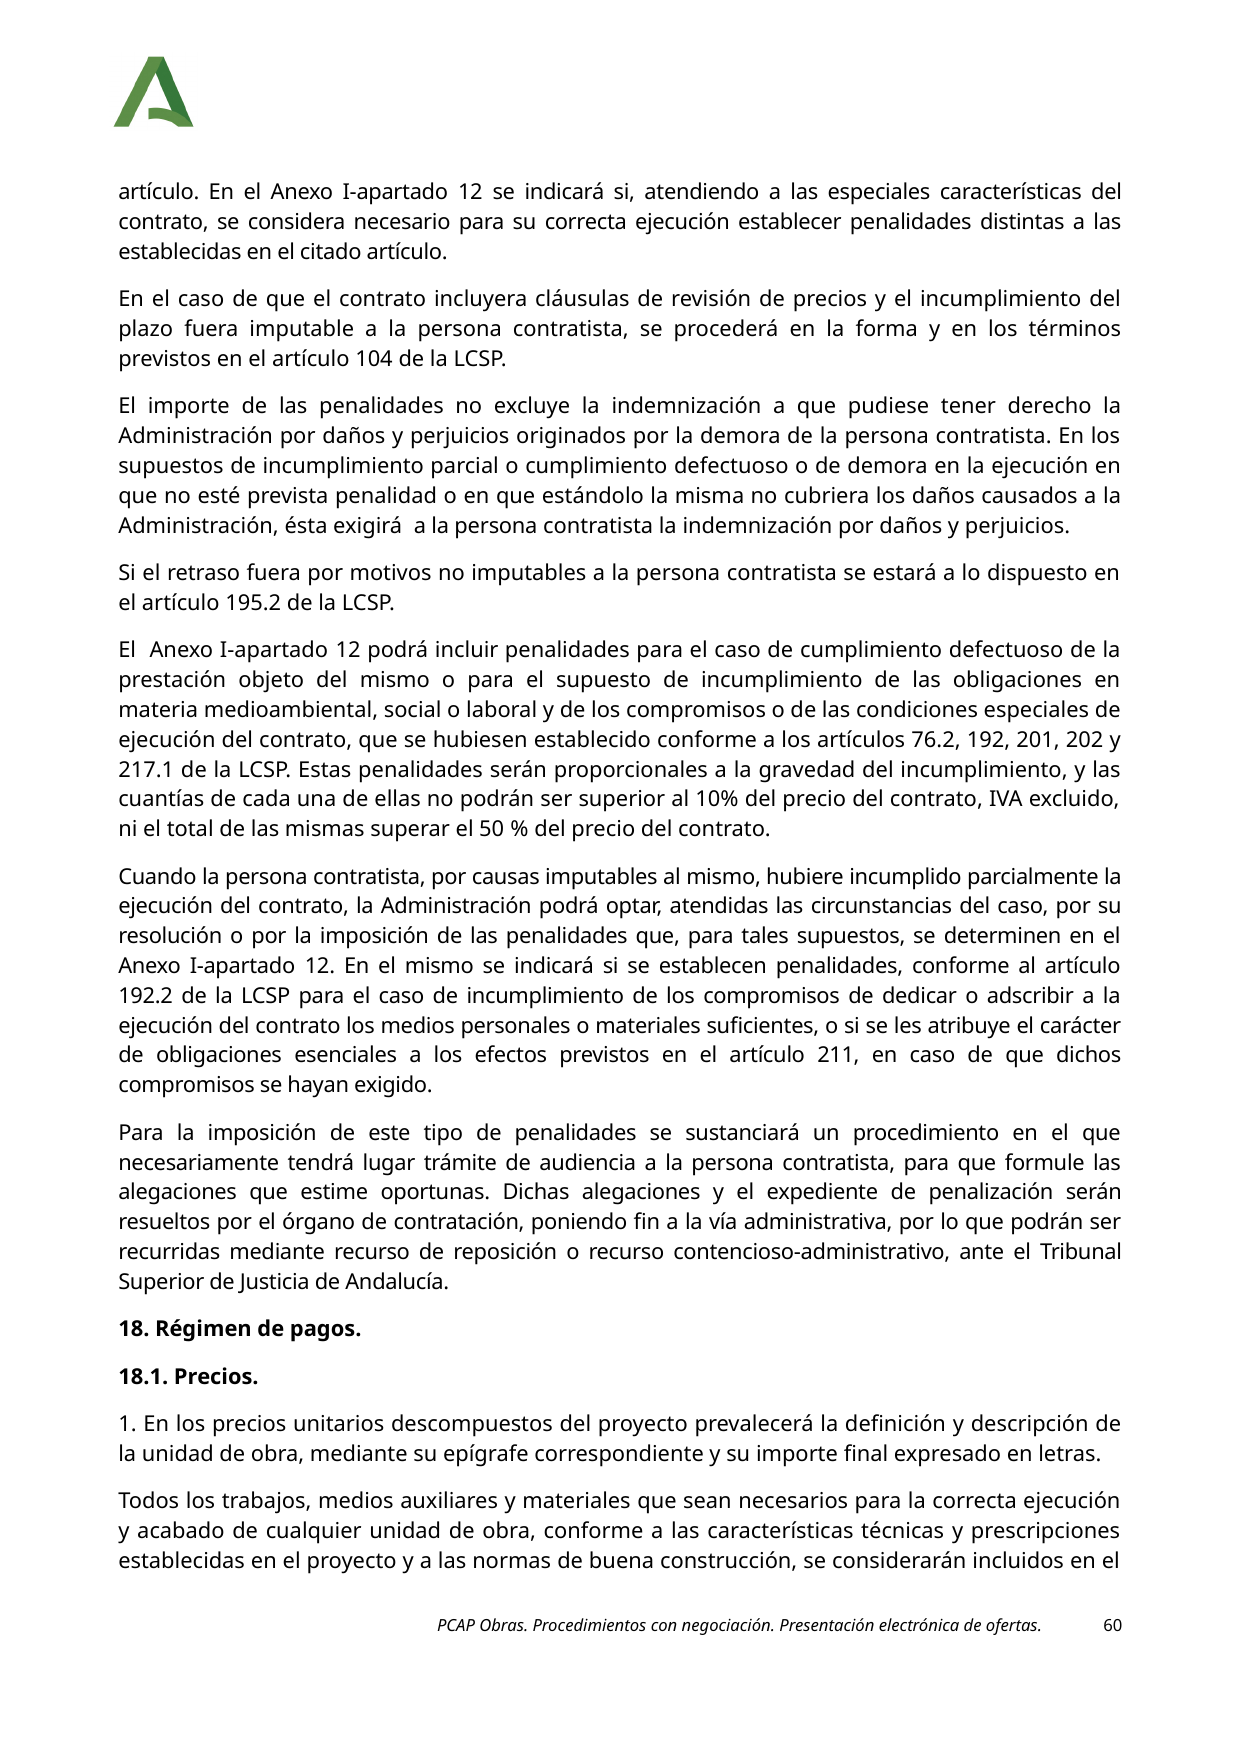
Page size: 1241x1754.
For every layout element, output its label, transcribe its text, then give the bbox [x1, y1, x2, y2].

text artículo. En el Anexo I-apartado 12 se indicará si, atendiendo a las especiales características del contrato, se considera necesario para su correcta ejecución establecer penalidades distintas a las establecidas en el citado artículo. [118, 176, 1122, 266]
text En el caso de que el contrato incluyera cláusulas de revisión de precios y el incumplimiento del plazo fuera imputable a la persona contratista, se procederá en la forma y en los términos previstos en el artículo 104 de la LCSP. [118, 283, 1122, 373]
picture [109, 52, 198, 131]
text El importe de las penalidades no excluye la indemnización a que pudiese tener derecho la Administración por daños y perjuicios originados por la demora de la persona contratista. En los supuestos de incumplimiento parcial o cumplimiento defectuoso o de demora en la ejecución en que no esté prevista penalidad o en que estándolo la misma no cubriera los daños causados a la Administración, ésta exigirá a la persona contratista la indemnización por daños y perjuicios. [118, 391, 1122, 539]
text Para la imposición de este tipo de penalidades se sustanciará un procedimiento en el que necesariamente tendrá lugar trámite de audiencia a la persona contratista, para que formule las alegaciones que estime oportunas. Dichas alegaciones y el expediente de penalización serán resueltos por el órgano de contratación, poniendo fin a la vía administrativa, por lo que podrán ser recurridas mediante recurso de reposición o recurso contencioso-administrativo, ante el Tribunal Superior de Justicia de Andalucía. [118, 1117, 1122, 1296]
subtitle 18. Régimen de pagos. [118, 1313, 1122, 1343]
text Todos los trabajos, medios auxiliares y materiales que sean necesarios para la correcta ejecución y acabado de cualquier unidad de obra, conforme a las características técnicas y prescripciones establecidas en el proyecto y a las normas de buena construcción, se considerarán incluidos en el [118, 1486, 1122, 1575]
text Si el retraso fuera por motivos no imputables a la persona contratista se estará a lo dispuesto en el artículo 195.2 de la LCSP. [118, 557, 1122, 617]
text El Anexo I-apartado 12 podrá incluir penalidades para el caso de cumplimiento defectuoso de la prestación objeto del mismo o para el supuesto de incumplimiento de las obligaciones en materia medioambiental, social o laboral y de los compromisos o de las condiciones especiales de ejecución del contrato, que se hubiesen establecido conforme a los artículos 76.2, 192, 201, 202 y 217.1 de la LCSP. Estas penalidades serán proporcionales a la gravedad del incumplimiento, y las cuantías de cada una de ellas no podrán ser superior al 10% del precio del contrato, IVA excluido, ni el total de las mismas superar el 50 % del precio del contrato. [118, 634, 1122, 843]
text Cuando la persona contratista, por causas imputables al mismo, hubiere incumplido parcialmente la ejecución del contrato, la Administración podrá optar, atendidas las circunstancias del caso, por su resolución o por la imposición de las penalidades que, para tales supuestos, se determinen en el Anexo I-apartado 12. En el mismo se indicará si se establecen penalidades, conforme al artículo 192.2 de la LCSP para el caso de incumplimiento de los compromisos de dedicar o adscribir a la ejecución del contrato los medios personales o materiales suficientes, o si se les atribuye el carácter de obligaciones esenciales a los efectos previstos en el artículo 211, en caso de que dichos compromisos se hayan exigido. [118, 861, 1122, 1099]
subtitle 18.1. Precios. [118, 1361, 1122, 1391]
text 1. En los precios unitarios descompuestos del proyecto prevalecerá la definición y descripción de la unidad de obra, mediante su epígrafe correspondiente y su importe final expresado en letras. [118, 1408, 1122, 1468]
